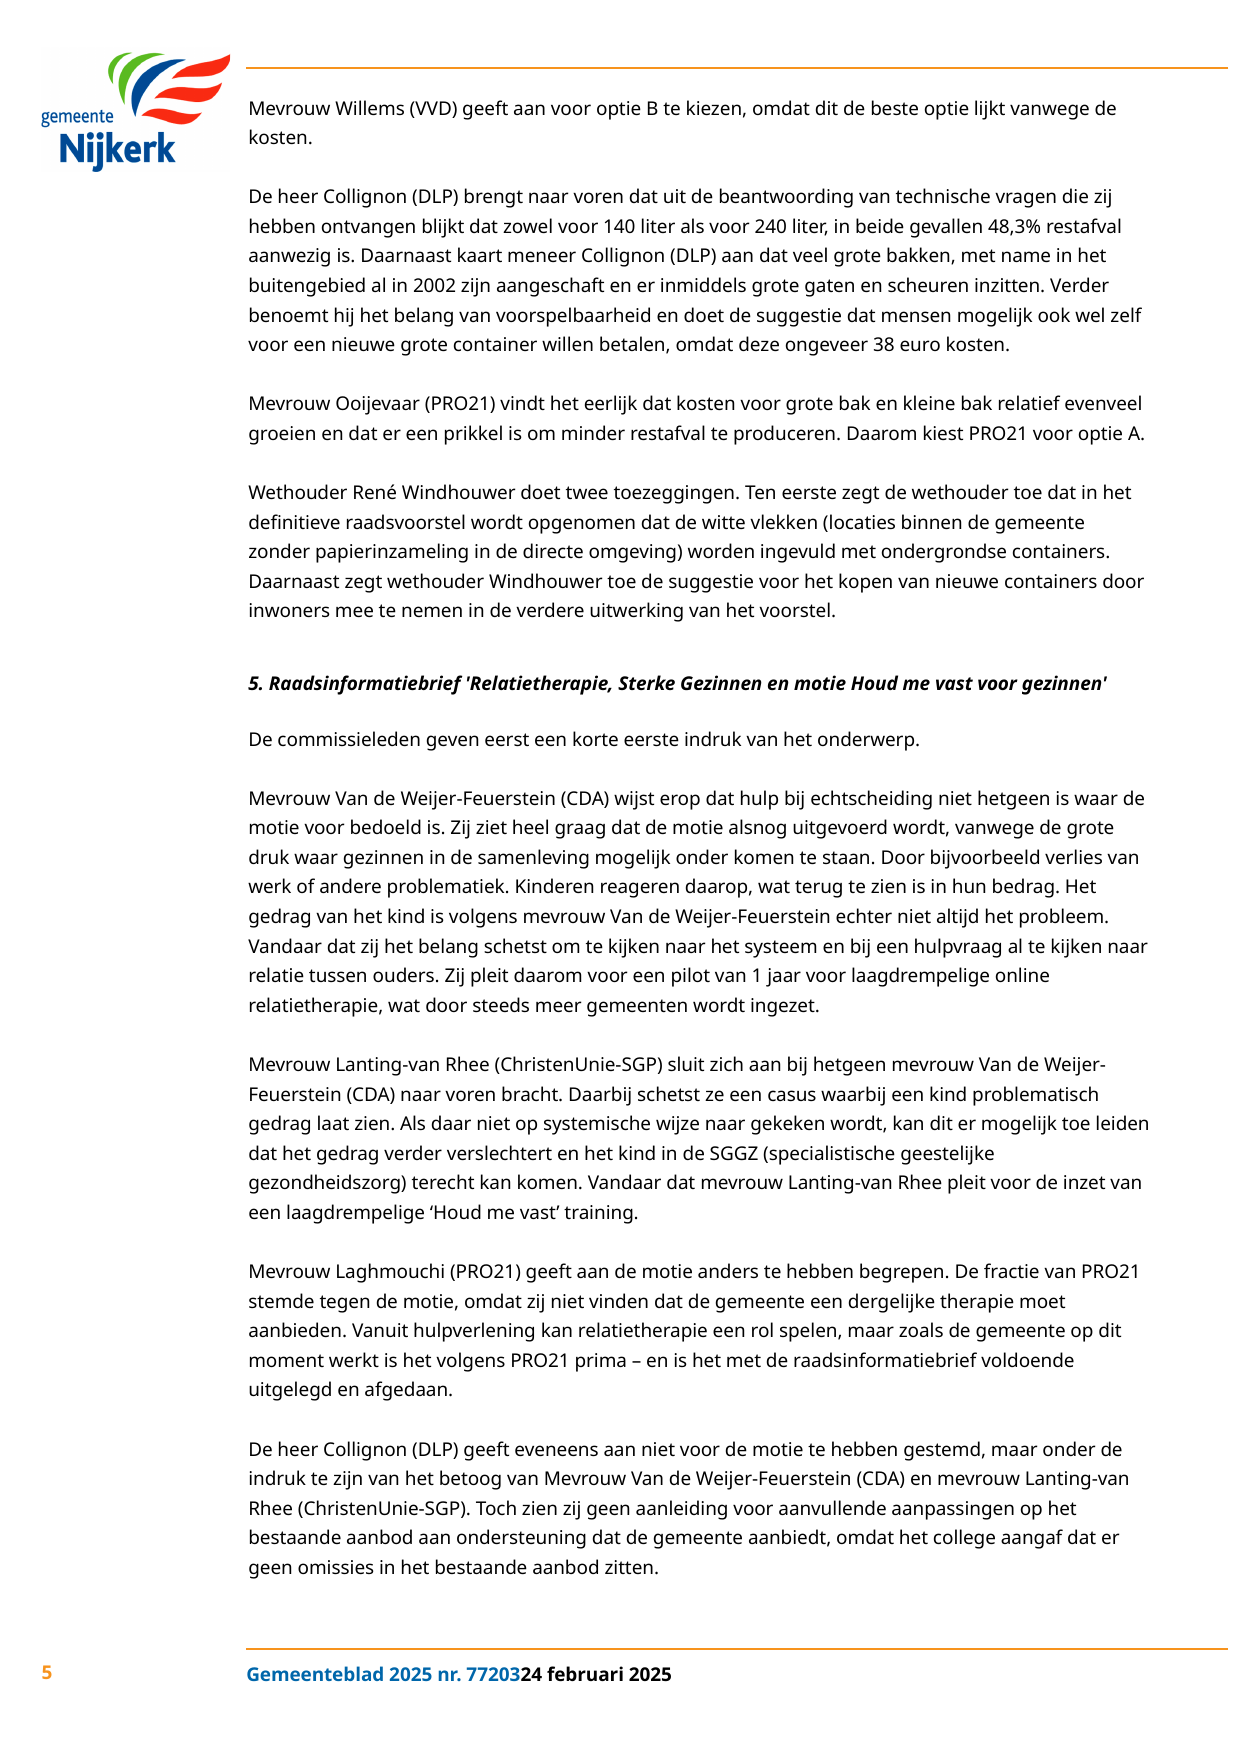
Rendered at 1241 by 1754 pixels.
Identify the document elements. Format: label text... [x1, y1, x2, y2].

text Mevrouw Lanting-van Rhee (ChristenUnie-SGP) sluit zich aan bij hetgeen mevrouw Van de Weijer-Feuerstein (CDA) naar voren bracht. Daarbij schetst ze een casus waarbij een kind problematisch gedrag laat zien. Als daar niet op systemische wijze naar gekeken wordt, kan dit er mogelijk toe leiden dat het gedrag verder verslechtert en het kind in de SGGZ (specialistische geestelijke gezondheidszorg) terecht kan komen. Vandaar dat mevrouw Lanting-van Rhee pleit voor de inzet van een laagdrempelige ‘Houd me vast’ training. [248, 1051, 1152, 1225]
text Mevrouw Laghmouchi (PRO21) geeft aan de motie anders te hebben begrepen. De fractie van PRO21 stemde tegen de motie, omdat zij niet vinden dat de gemeente een dergelijke therapie moet aanbieden. Vanuit hulpverlening kan relatietherapie een rol spelen, maar zoals de gemeente op dit moment werkt is het volgens PRO21 prima – en is het met de raadsinformatiebrief voldoende uitgelegd en afgedaan. [248, 1258, 1152, 1402]
text De heer Collignon (DLP) brengt naar voren dat uit de beantwoording van technische vragen die zij hebben ontvangen blijkt dat zowel voor 140 liter als voor 240 liter, in beide gevallen 48,3% restafval aanwezig is. Daarnaast kaart meneer Collignon (DLP) aan dat veel grote bakken, met name in het buitengebied al in 2002 zijn aangeschaft en er inmiddels grote gaten en scheuren inzitten. Verder benoemt hij het belang van voorspelbaarheid en doet de suggestie dat mensen mogelijk ook wel zelf voor een nieuwe grote container willen betalen, omdat deze ongeveer 38 euro kosten. [248, 183, 1152, 357]
text De heer Collignon (DLP) geeft eveneens aan niet voor de motie te hebben gestemd, maar onder de indruk te zijn van het betoog van Mevrouw Van de Weijer-Feuerstein (CDA) en mevrouw Lanting-van Rhee (ChristenUnie-SGP). Toch zien zij geen aanleiding voor aanvullende aanpassingen op het bestaande aanbod aan ondersteuning dat de gemeente aanbiedt, omdat het college aangaf dat er geen omissies in het bestaande aanbod zitten. [248, 1436, 1152, 1580]
text 5. Raadsinformatiebrief 'Relatietherapie, Sterke Gezinnen en motie Houd me vast voor gezinnen' [248, 670, 1152, 696]
text Wethouder René Windhouwer doet twee toezeggingen. Ten eerste zegt de wethouder toe dat in het definitieve raadsvoorstel wordt opgenomen dat de witte vlekken (locaties binnen de gemeente zonder papierinzameling in de directe omgeving) worden ingevuld met ondergrondse containers. Daarnaast zegt wethouder Windhouwer toe de suggestie voor het kopen van nieuwe containers door inwoners mee te nemen in de verdere uitwerking van het voorstel. [248, 479, 1152, 623]
text Mevrouw Ooijevaar (PRO21) vindt het eerlijk dat kosten voor grote bak en kleine bak relatief evenveel groeien en dat er een prikkel is om minder restafval te produceren. Daarom kiest PRO21 voor optie A. [248, 391, 1152, 446]
text De commissieleden geven eerst een korte eerste indruk van het onderwerp. [248, 726, 1152, 751]
picture [41, 47, 231, 172]
text Mevrouw Van de Weijer-Feuerstein (CDA) wijst erop dat hulp bij echtscheiding niet hetgeen is waar de motie voor bedoeld is. Zij ziet heel graag dat de motie alsnog uitgevoerd wordt, vanwege de grote druk waar gezinnen in de samenleving mogelijk onder komen te staan. Door bijvoorbeeld verlies van werk of andere problematiek. Kinderen reageren daarop, wat terug te zien is in hun bedrag. Het gedrag van het kind is volgens mevrouw Van de Weijer-Feuerstein echter niet altijd het probleem. Vandaar dat zij het belang schetst om te kijken naar het systeem en bij een hulpvraag al te kijken naar relatie tussen ouders. Zij pleit daarom voor een pilot van 1 jaar voor laagdrempelige online relatietherapie, wat door steeds meer gemeenten wordt ingezet. [248, 785, 1152, 1018]
text Mevrouw Willems (VVD) geeft aan voor optie B te kiezen, omdat dit de beste optie lijkt vanwege de kosten. [248, 95, 1152, 150]
